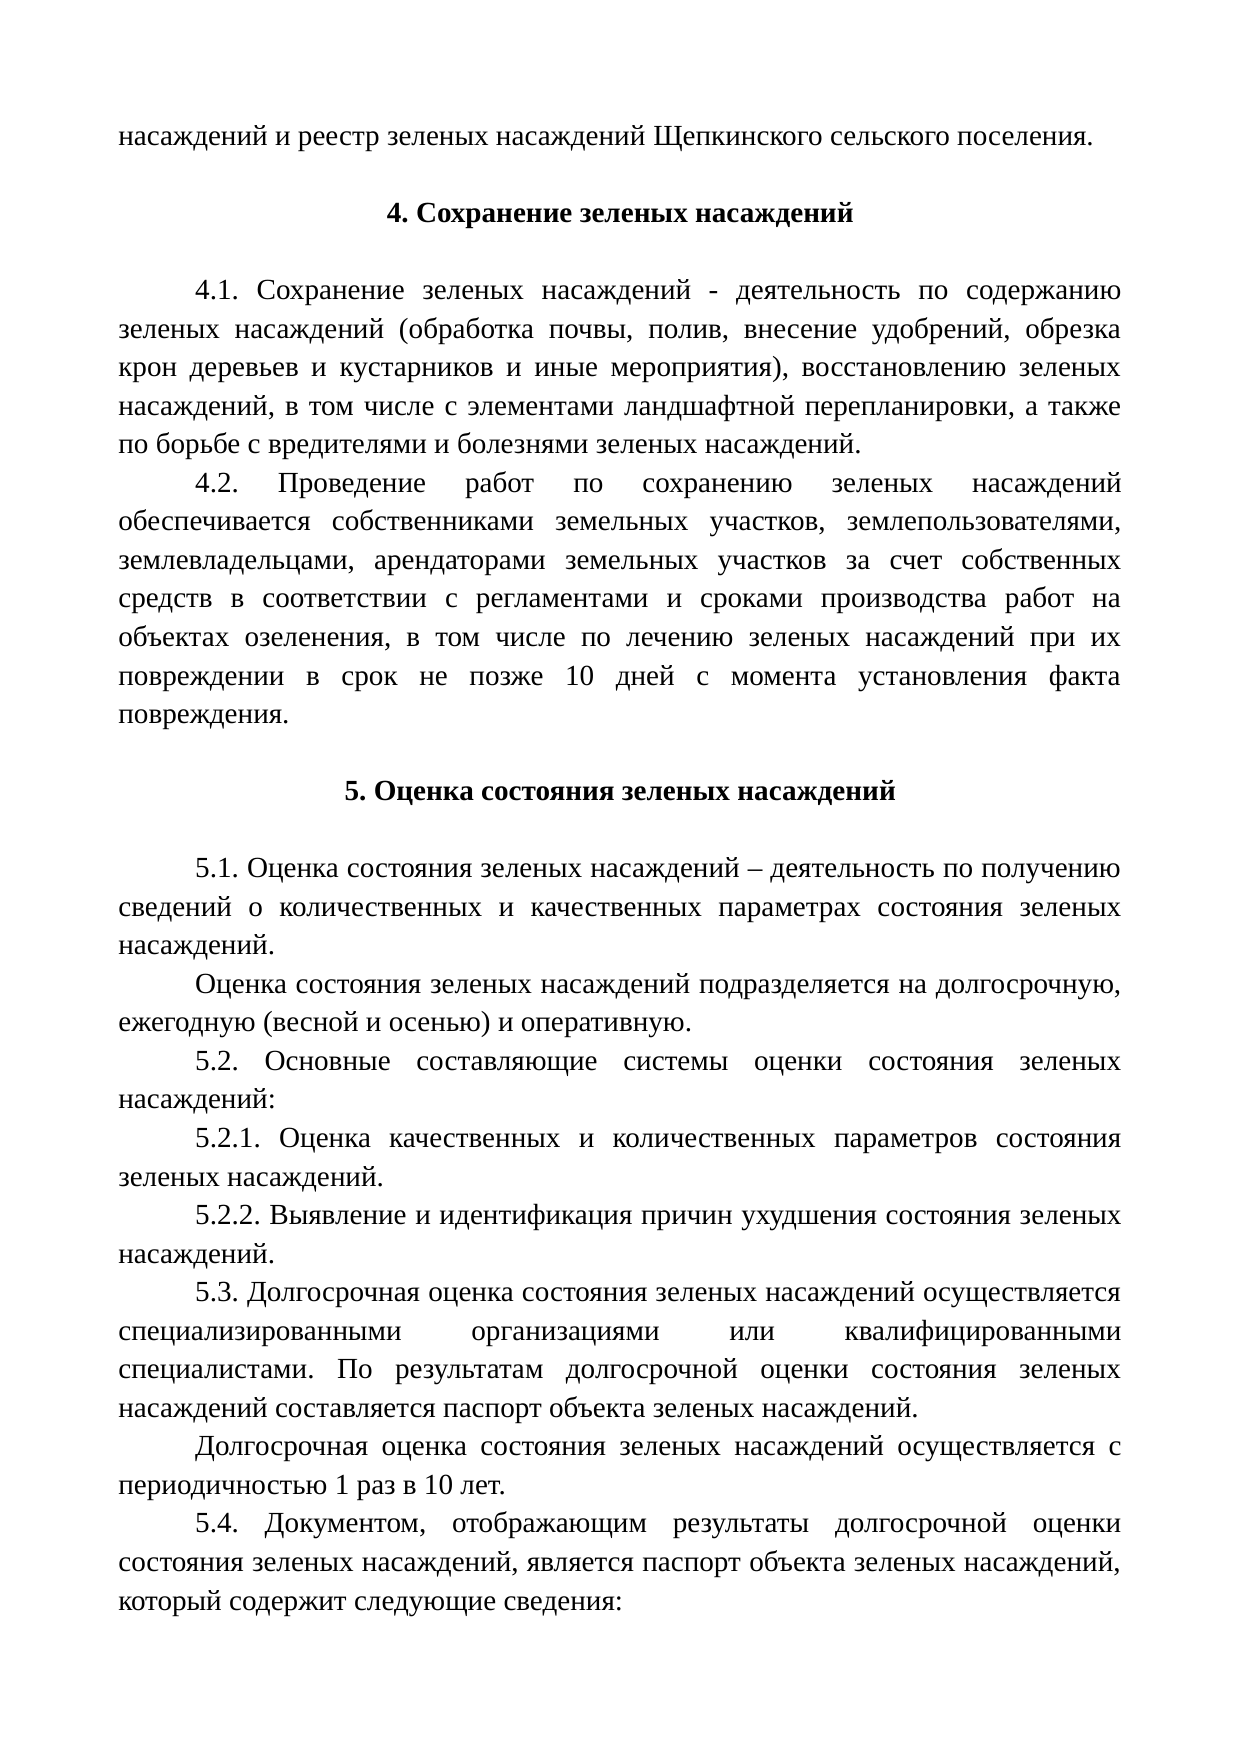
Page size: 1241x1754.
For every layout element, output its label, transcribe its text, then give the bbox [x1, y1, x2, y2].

text 5.3. Долгосрочная оценка состояния зеленых насаждений осуществляется специализированными организациями или квалифицированными специалистами. По результатам долгосрочной оценки состояния зеленых насаждений составляется паспорт объекта зеленых насаждений. [118, 1274, 1122, 1423]
text 5.2. Основные составляющие системы оценки состояния зеленых насаждений: [118, 1043, 1122, 1115]
text Оценка состояния зеленых насаждений подразделяется на долгосрочную, ежегодную (весной и осенью) и оперативную. [118, 966, 1122, 1038]
text 5.2.1. Оценка качественных и количественных параметров состояния зеленых насаждений. [118, 1120, 1122, 1192]
text 5.4. Документом, отображающим результаты долгосрочной оценки состояния зеленых насаждений, является паспорт объекта зеленых насаждений, который содержит следующие сведения: [118, 1506, 1122, 1616]
text 5.1. Оценка состояния зеленых насаждений – деятельность по получению сведений о количественных и качественных параметрах состояния зеленых насаждений. [118, 850, 1122, 961]
text насаждений и реестр зеленых насаждений Щепкинского сельского поселения. [118, 118, 1122, 152]
text 5.2.2. Выявление и идентификация причин ухудшения состояния зеленых насаждений. [118, 1197, 1122, 1269]
text 5. Оценка состояния зеленых насаждений [118, 773, 1122, 807]
text Долгосрочная оценка состояния зеленых насаждений осуществляется с периодичностью 1 раз в 10 лет. [118, 1428, 1122, 1501]
text 4.2. Проведение работ по сохранению зеленых насаждений обеспечивается собственниками земельных участков, землепользователями, землевладельцами, арендаторами земельных участков за счет собственных средств в соответствии с регламентами и сроками производства работ на объектах озеленения, в том числе по лечению зеленых насаждений при их повреждении в срок не позже 10 дней с момента установления факта повреждения. [118, 465, 1122, 730]
text 4.1. Сохранение зеленых насаждений - деятельность по содержанию зеленых насаждений (обработка почвы, полив, внесение удобрений, обрезка крон деревьев и кустарников и иные мероприятия), восстановлению зеленых насаждений, в том числе с элементами ландшафтной перепланировки, а также по борьбе с вредителями и болезнями зеленых насаждений. [118, 272, 1122, 460]
text 4. Сохранение зеленых насаждений [118, 195, 1122, 229]
